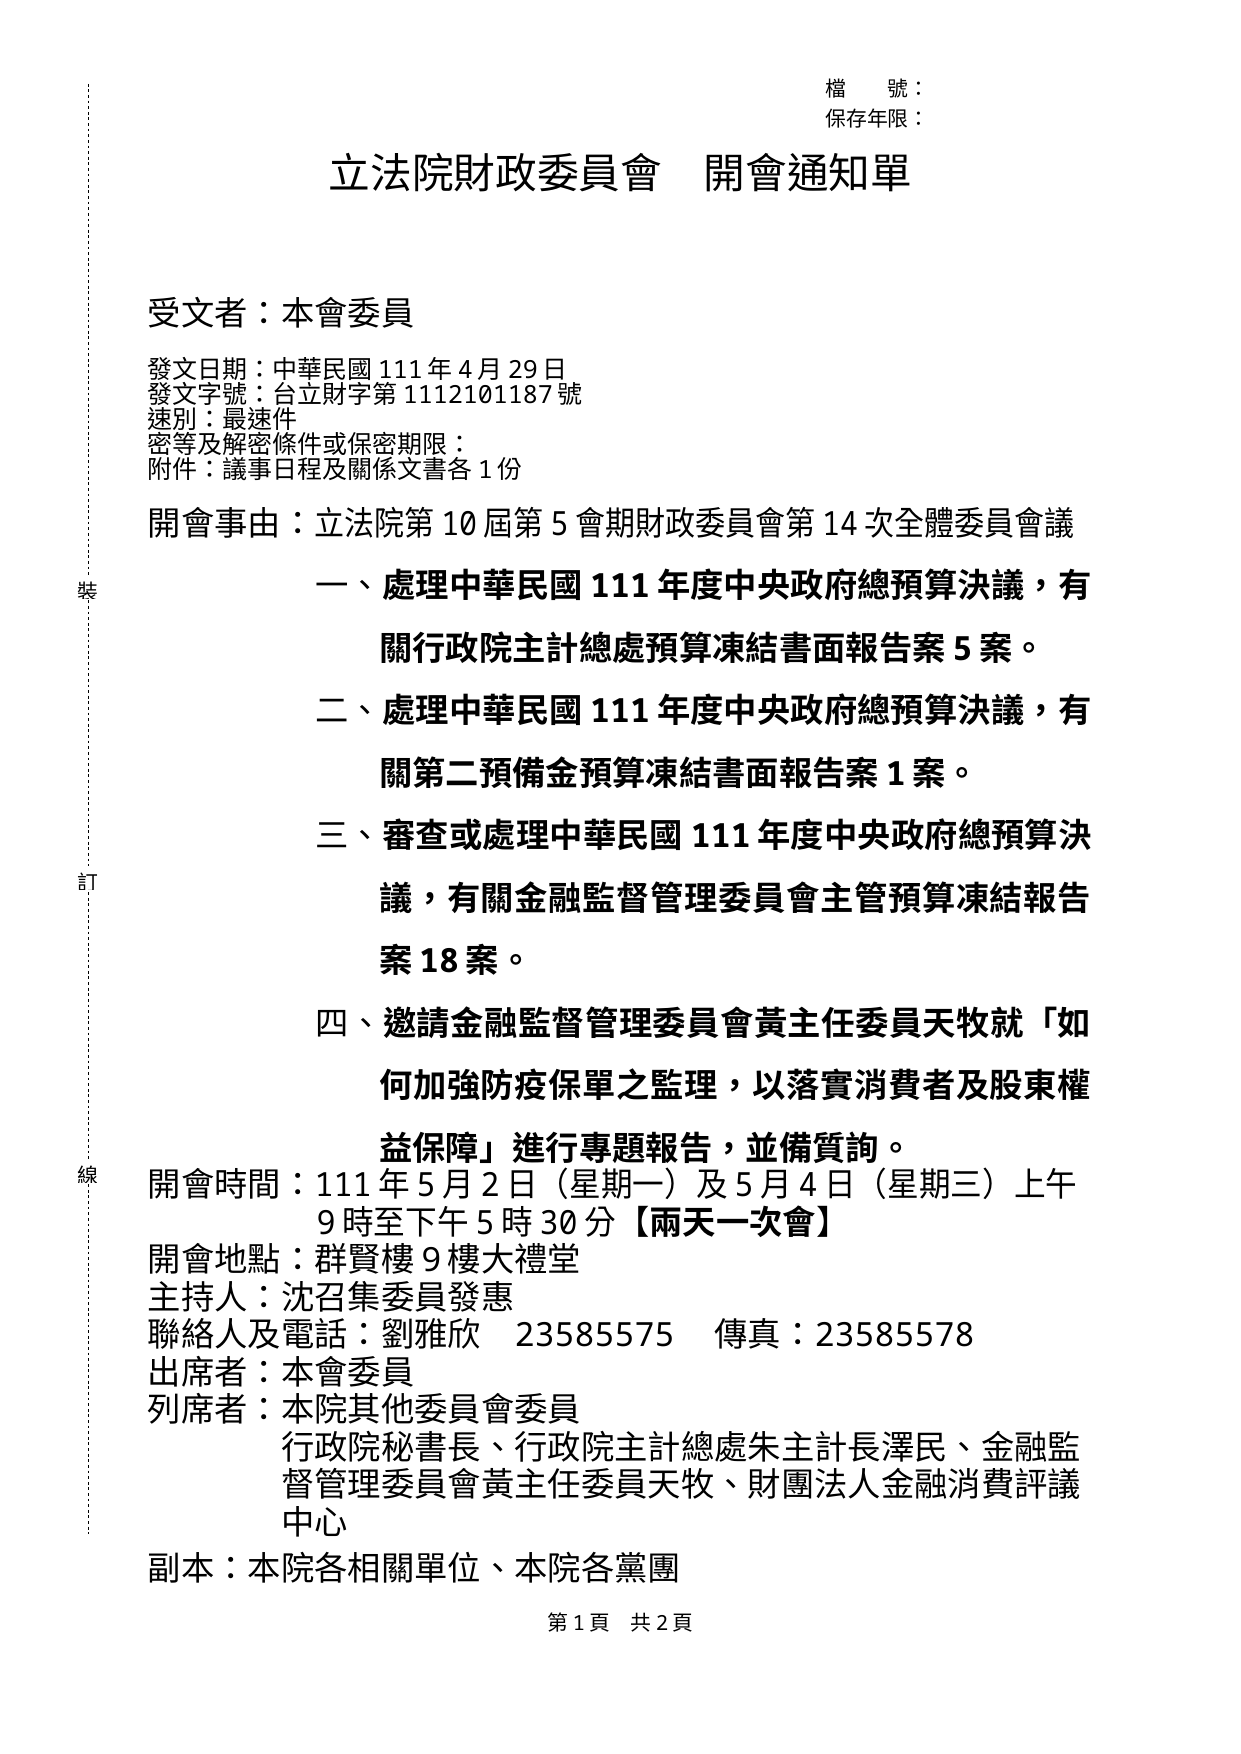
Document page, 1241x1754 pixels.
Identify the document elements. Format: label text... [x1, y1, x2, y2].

text 檔 號： [825, 72, 1070, 102]
text 開會地點：群賢樓9樓大禮堂 [148, 1242, 1092, 1279]
text 列席者：本院其他委員會委員 行政院秘書長、行政院主計總處朱主計長澤民、金融監督管理委員會黃主任委員天牧、財團法人金融消費評議中心 [148, 1392, 1092, 1542]
title 立法院財政委員會 開會通知單 [148, 158, 1092, 233]
text 密等及解密條件或保密期限： [148, 433, 1092, 458]
text 出席者：本會委員 [148, 1354, 1092, 1392]
text 速別：最速件 [148, 408, 1092, 433]
text 副本：本院各相關單位、本院各黨團 [148, 1542, 1092, 1590]
text 開會時間：111年5月2日（星期一）及5月4日（星期三）上午9時至下午5時30分【兩天一次會】 [148, 1167, 1092, 1242]
title [810, 64, 1085, 151]
text 保存年限： [825, 102, 1070, 132]
text 四、邀請金融監督管理委員會黃主任委員天牧就「如何加強防疫保單之監理，以落實消費者及股東權益保障」進行專題報告，並備質詢。 [315, 979, 1092, 1167]
text 主持人：沈召集委員發惠 [148, 1279, 1092, 1317]
text 三、審查或處理中華民國111年度中央政府總預算決議，有關金融監督管理委員會主管預算凍結報告案18案。 [315, 792, 1092, 979]
text 聯絡人及電話：劉雅欣 23585575 傳真：23585578 [148, 1317, 1092, 1354]
text 附件：議事日程及關係文書各1份 [148, 458, 1092, 483]
text 發文日期：中華民國111年4月29日 [148, 358, 1092, 383]
text 一、處理中華民國111年度中央政府總預算決議，有關行政院主計總處預算凍結書面報告案5案。 [315, 542, 1092, 667]
text 開會事由：立法院第10屆第5會期財政委員會第14次全體委員會議 [148, 508, 1092, 542]
text 二、處理中華民國111年度中央政府總預算決議，有關第二預備金預算凍結書面報告案1案。 [315, 667, 1092, 792]
text 發文字號：台立財字第1112101187號 [148, 383, 1092, 408]
text 受文者：本會委員 [148, 296, 1092, 333]
